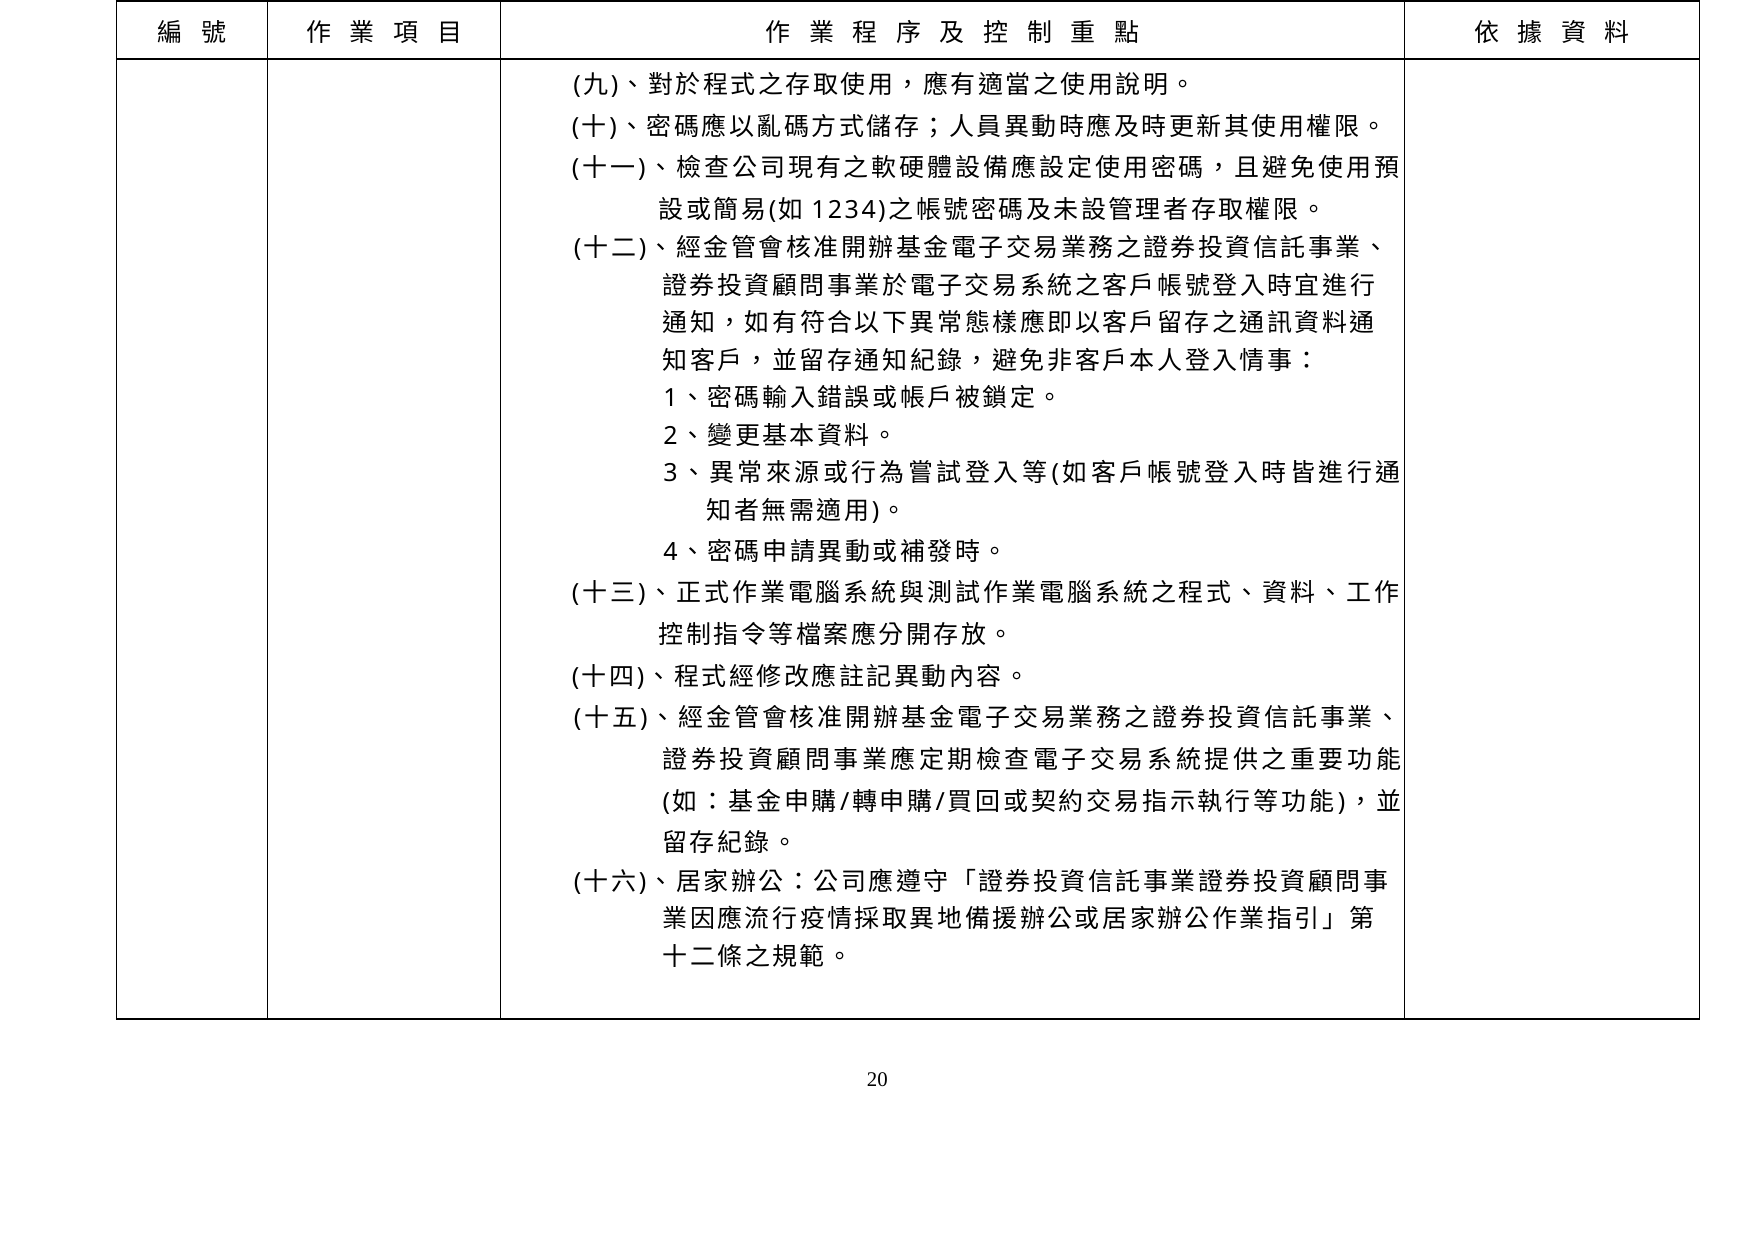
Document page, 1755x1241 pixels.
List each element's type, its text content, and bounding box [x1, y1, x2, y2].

table_cell [1405, 60, 1699, 1018]
table_header 作 業 項 目 [268, 2, 500, 58]
table_header 編 號 [117, 2, 267, 58]
table_cell [117, 60, 267, 1018]
table_header 依 據 資 料 [1405, 2, 1699, 58]
table_cell (九)、對於程式之存取使用，應有適當之使用說明。 (十)、密碼應以亂碼方式儲存；人員異動時應及時更新其使用權限。 (十一)、檢查公司現有之軟硬體設備應設定使用密碼，且避免使用預設或簡易(如1234)之帳號密碼及未設管理者存取權限。 (十二)、經金管會核准開辦基金電子交易業務之證券投資信託事業、證券投資顧問事業於電子交易系統之客戶帳號登入時宜進行通知，如有符合以下異常態樣應即以客戶留存之通訊資料通知客戶，並留存通知紀錄，避免非客戶本人登入情事： 1、密碼輸入錯誤或帳戶被鎖定。 2、變更基本資料。 3、異常來源或行為嘗試登入等(如客戶帳號登入時皆進行通知者無需適用)。 4、密碼申請異動或補發時。 (十三)、正式作業電腦系統與測試作業電腦系統之程式、資料、工作控制指令等檔案應分開存放。 (十四)、程式經修改應註記異動內容。 (十五)、經金管會核准開辦基金電子交易業務之證券投資信託事業、證券投資顧問事業應定期檢查電子交易系統提供之重要功能(如：基金申購/轉申購/買回或契約交易指示執行等功能)，並留存紀錄。 (十六)、居家辦公：公司應遵守「證券投資信託事業證券投資顧問事業因應流行疫情採取異地備援辦公或居家辦公作業指引」第十二條之規範。 [501, 60, 1404, 1018]
table_header 作 業 程 序 及 控 制 重 點 [501, 2, 1404, 58]
table_cell [268, 60, 500, 1018]
